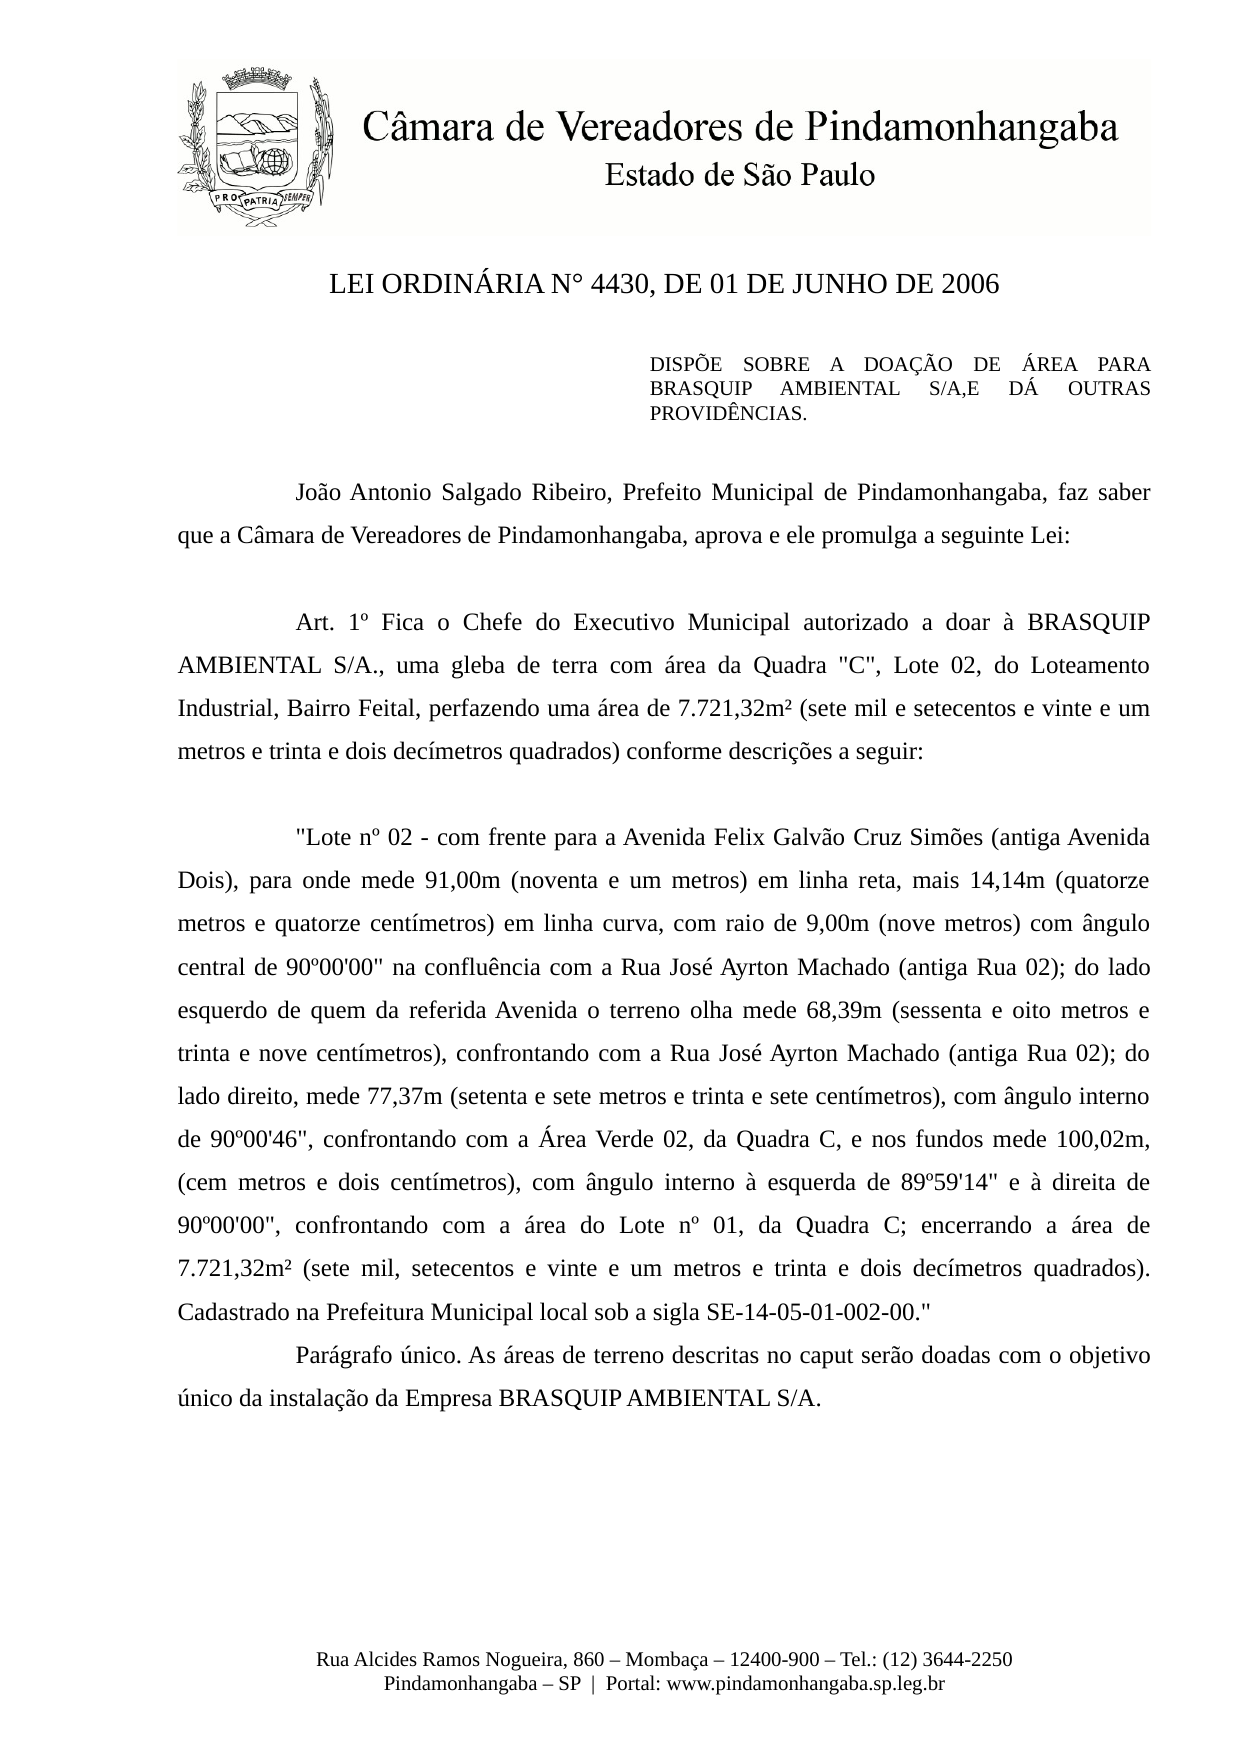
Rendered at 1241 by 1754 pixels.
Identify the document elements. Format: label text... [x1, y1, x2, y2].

picture [177, 59, 1152, 236]
text "Lote nº 02 - com frente para a Avenida Felix Galvão Cruz Simões (antiga Avenida Dois), para onde mede 91,00m (noventa e um metros) em linha reta, mais 14,14m (quatorze metros e quatorze centímetros) em linha curva, com raio de 9,00m (nove metros) com ângulo central de 90º00'00" na confluência com a Rua José Ayrton Machado (antiga Rua 02); do lado esquerdo de quem da referida Avenida o terreno olha mede 68,39m (sessenta e oito metros e trinta e nove centímetros), confrontando com a Rua José Ayrton Machado (antiga Rua 02); do lado direito, mede 77,37m (setenta e sete metros e trinta e sete centímetros), com ângulo interno de 90º00'46", confrontando com a Área Verde 02, da Quadra C, e nos fundos mede 100,02m, (cem metros e dois centímetros), com ângulo interno à esquerda de 89º59'14" e à direita de 90º00'00", confrontando com a área do Lote nº 01, da Quadra C; encerrando a área de 7.721,32m² (sete mil, setecentos e vinte e um metros e trinta e dois decímetros quadrados). Cadastrado na Prefeitura Municipal local sob a sigla SE-14-05-01-002-00." [177, 822, 1152, 1325]
text DISPÕE SOBRE A DOAÇÃO DE ÁREA PARA BRASQUIP AMBIENTAL S/A,E DÁ OUTRAS PROVIDÊNCIAS. [649, 352, 1152, 424]
text João Antonio Salgado Ribeiro, Prefeito Municipal de Pindamonhangaba, faz saber que a Câmara de Vereadores de Pindamonhangaba, aprova e ele promulga a seguinte Lei: [177, 477, 1152, 549]
text Art. 1º Fica o Chefe do Executivo Municipal autorizado a doar à BRASQUIP AMBIENTAL S/A., uma gleba de terra com área da Quadra "C", Lote 02, do Loteamento Industrial, Bairro Feital, perfazendo uma área de 7.721,32m² (sete mil e setecentos e vinte e um metros e trinta e dois decímetros quadrados) conforme descrições a seguir: [177, 607, 1152, 765]
text LEI ORDINÁRIA N° 4430, de 01 de junho de 2006 [177, 266, 1152, 299]
text Parágrafo único. As áreas de terreno descritas no caput serão doadas com o objetivo único da instalação da Empresa BRASQUIP AMBIENTAL S/A. [177, 1340, 1152, 1412]
